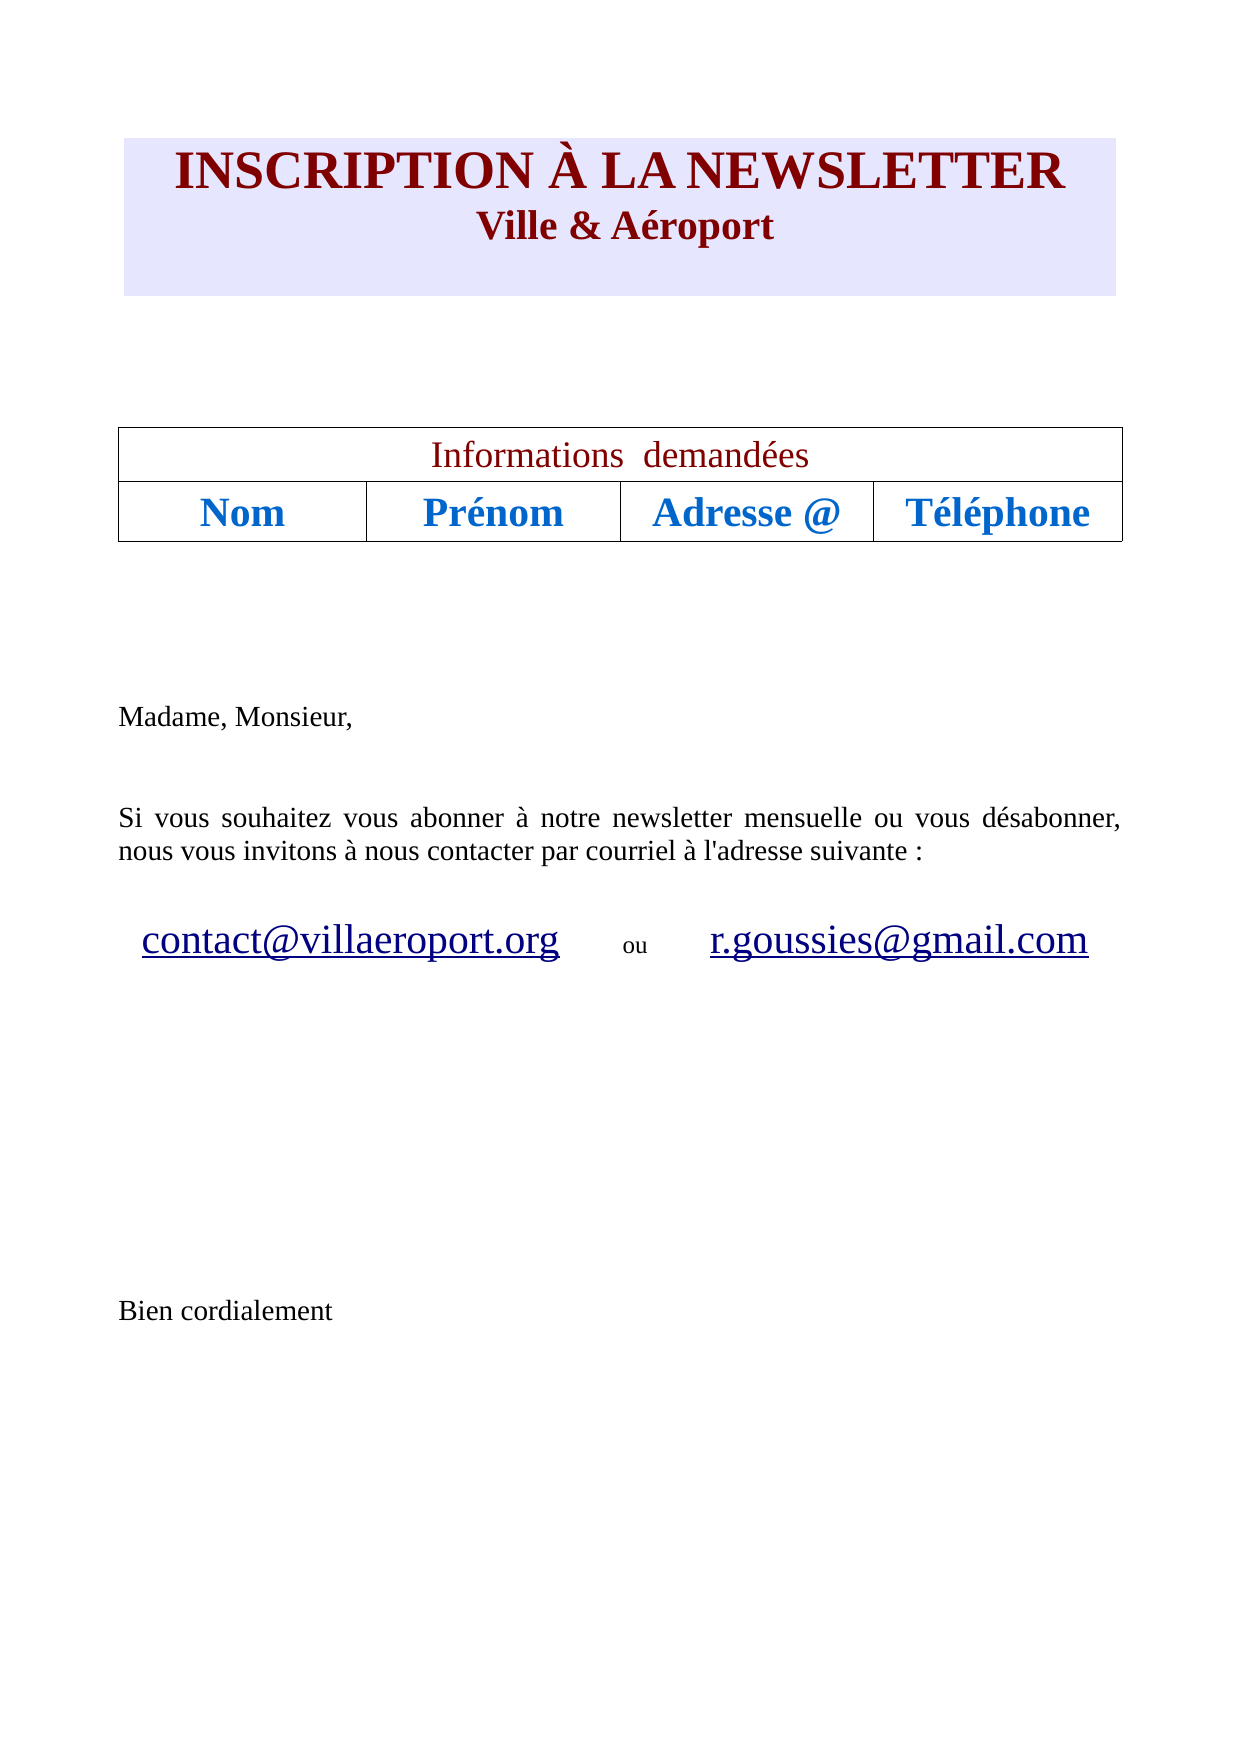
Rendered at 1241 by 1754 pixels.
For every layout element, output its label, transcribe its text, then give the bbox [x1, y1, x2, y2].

text Bien cordialement [118, 1293, 1122, 1327]
table_header Informations demandées [119, 428, 1122, 481]
table_cell Prénom [367, 482, 620, 541]
table_cell Nom [119, 482, 366, 541]
table_header INSCRIPTION À LA NEWSLETTER Ville & Aéroport [118, 133, 1122, 302]
table_cell Adresse @ [621, 482, 873, 541]
text contact@villaeroport.org ou r.goussies@gmail.com [118, 915, 1122, 963]
table_cell Téléphone [874, 482, 1122, 541]
text Madame, Monsieur, [118, 699, 1122, 733]
text Si vous souhaitez vous abonner à notre newsletter mensuelle ou vous désabonner, nous vous invitons à nous contacter par courriel à l'adresse suivante : [118, 800, 1122, 867]
